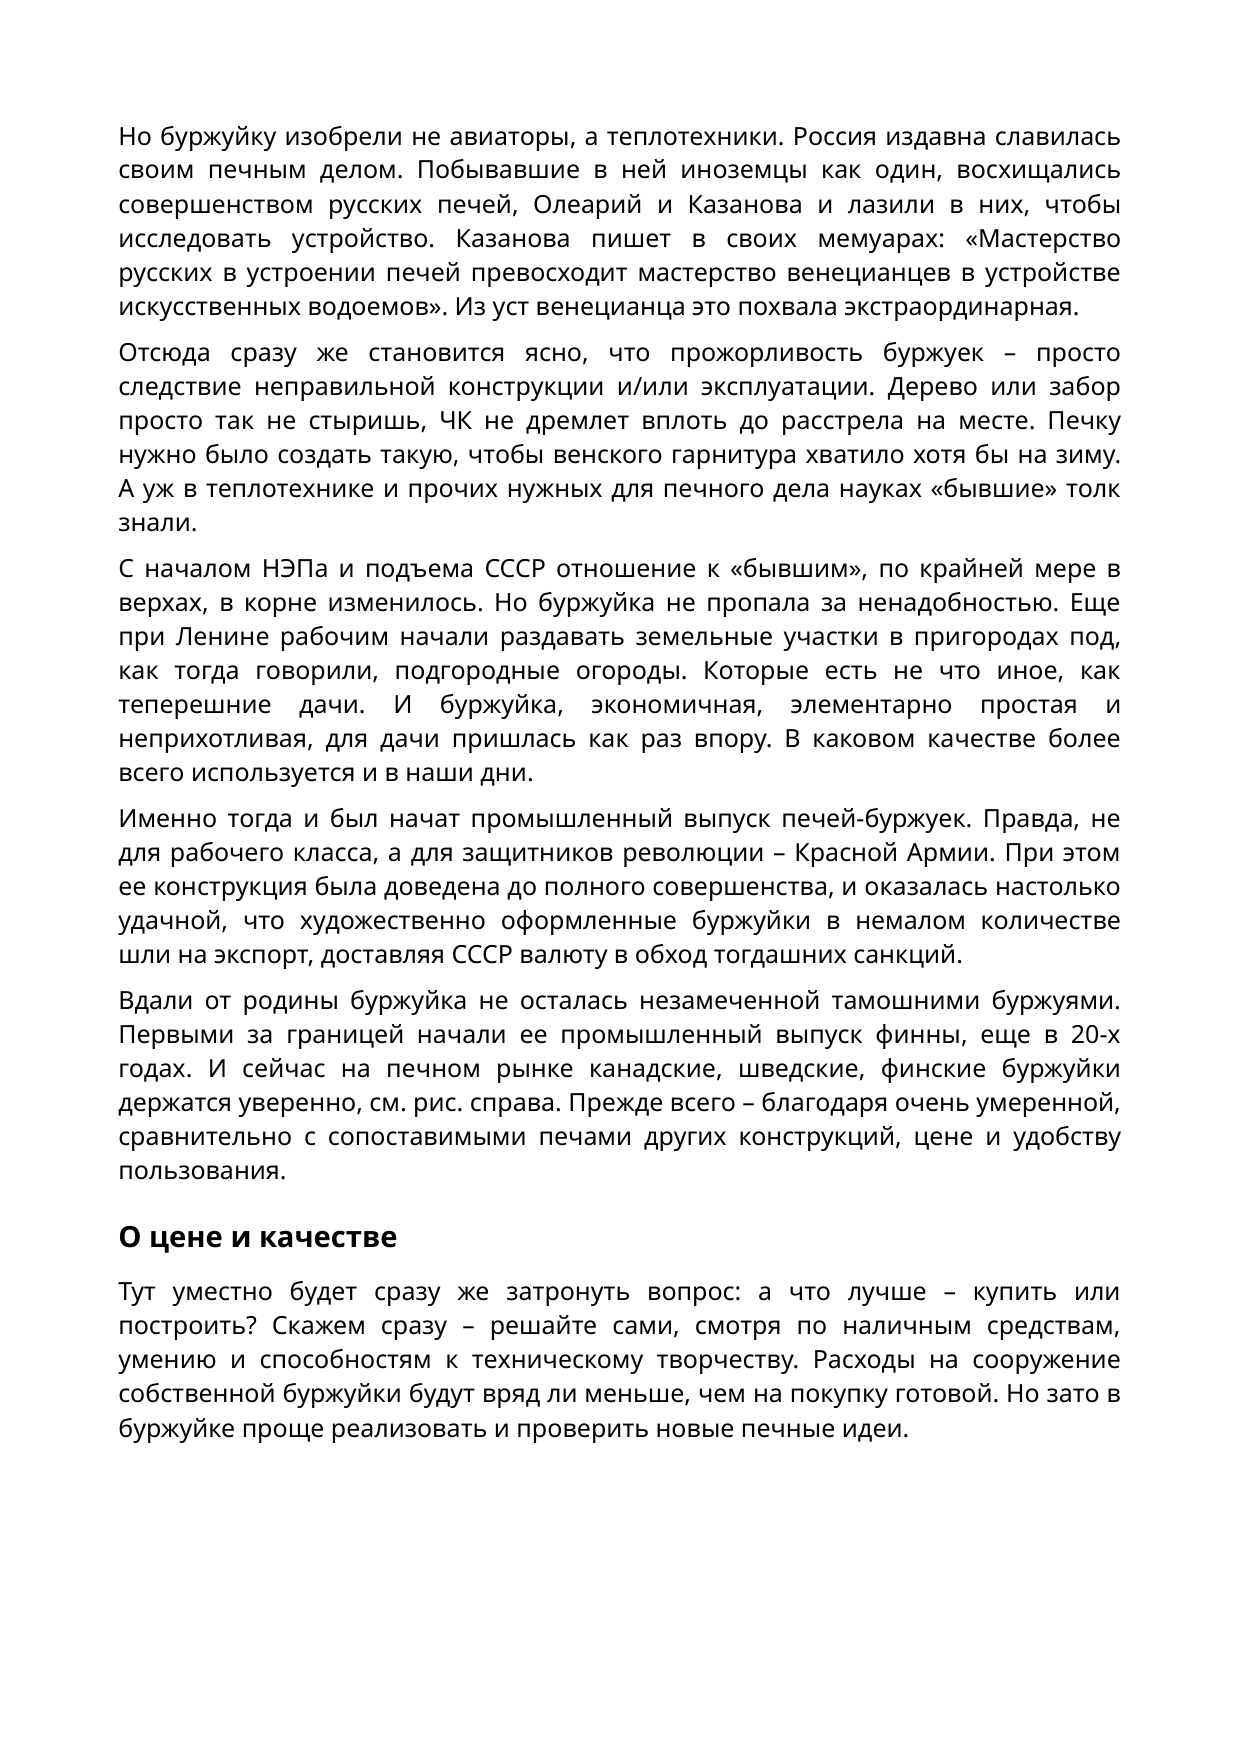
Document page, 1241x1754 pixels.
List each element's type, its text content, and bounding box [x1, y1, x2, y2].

text Вдали от родины буржуйка не осталась незамеченной тамошними буржуями. Первыми за границей начали ее промышленный выпуск финны, еще в 20-х годах. И сейчас на печном рынке канадские, шведские, финские буржуйки держатся уверенно, см. рис. справа. Прежде всего – благодаря очень умеренной, сравнительно с сопоставимыми печами других конструкций, цене и удобству пользования. [118, 983, 1122, 1187]
text Тут уместно будет сразу же затронуть вопрос: а что лучше – купить или построить? Скажем сразу – решайте сами, смотря по наличным средствам, умению и способностям к техническому творчеству. Расходы на сооружение собственной буржуйки будут вряд ли меньше, чем на покупку готовой. Но зато в буржуйке проще реализовать и проверить новые печные идеи. [118, 1274, 1122, 1444]
text Но буржуйку изобрели не авиаторы, а теплотехники. Россия издавна славилась своим печным делом. Побывавшие в ней иноземцы как один, восхищались совершенством русских печей, Олеарий и Казанова и лазили в них, чтобы исследовать устройство. Казанова пишет в своих мемуарах: «Мастерство русских в устроении печей превосходит мастерство венецианцев в устройстве искусственных водоемов». Из уст венецианца это похвала экстраординарная. [118, 118, 1122, 322]
text Именно тогда и был начат промышленный выпуск печей-буржуек. Правда, не для рабочего класса, а для защитников революции – Красной Армии. При этом ее конструкция была доведена до полного совершенства, и оказалась настолько удачной, что художественно оформленные буржуйки в немалом количестве шли на экспорт, доставляя СССР валюту в обход тогдашних санкций. [118, 801, 1122, 971]
text Отсюда сразу же становится ясно, что прожорливость буржуек – просто следствие неправильной конструкции и/или эксплуатации. Дерево или забор просто так не стыришь, ЧК не дремлет вплоть до расстрела на месте. Печку нужно было создать такую, чтобы венского гарнитура хватило хотя бы на зиму. А уж в теплотехнике и прочих нужных для печного дела науках «бывшие» толк знали. [118, 334, 1122, 539]
subtitle О цене и качестве [118, 1217, 1122, 1256]
text С началом НЭПа и подъема СССР отношение к «бывшим», по крайней мере в верхах, в корне изменилось. Но буржуйка не пропала за ненадобностью. Еще при Ленине рабочим начали раздавать земельные участки в пригородах под, как тогда говорили, подгородные огороды. Которые есть не что иное, как теперешние дачи. И буржуйка, экономичная, элементарно простая и неприхотливая, для дачи пришлась как раз впору. В каковом качестве более всего используется и в наши дни. [118, 550, 1122, 789]
